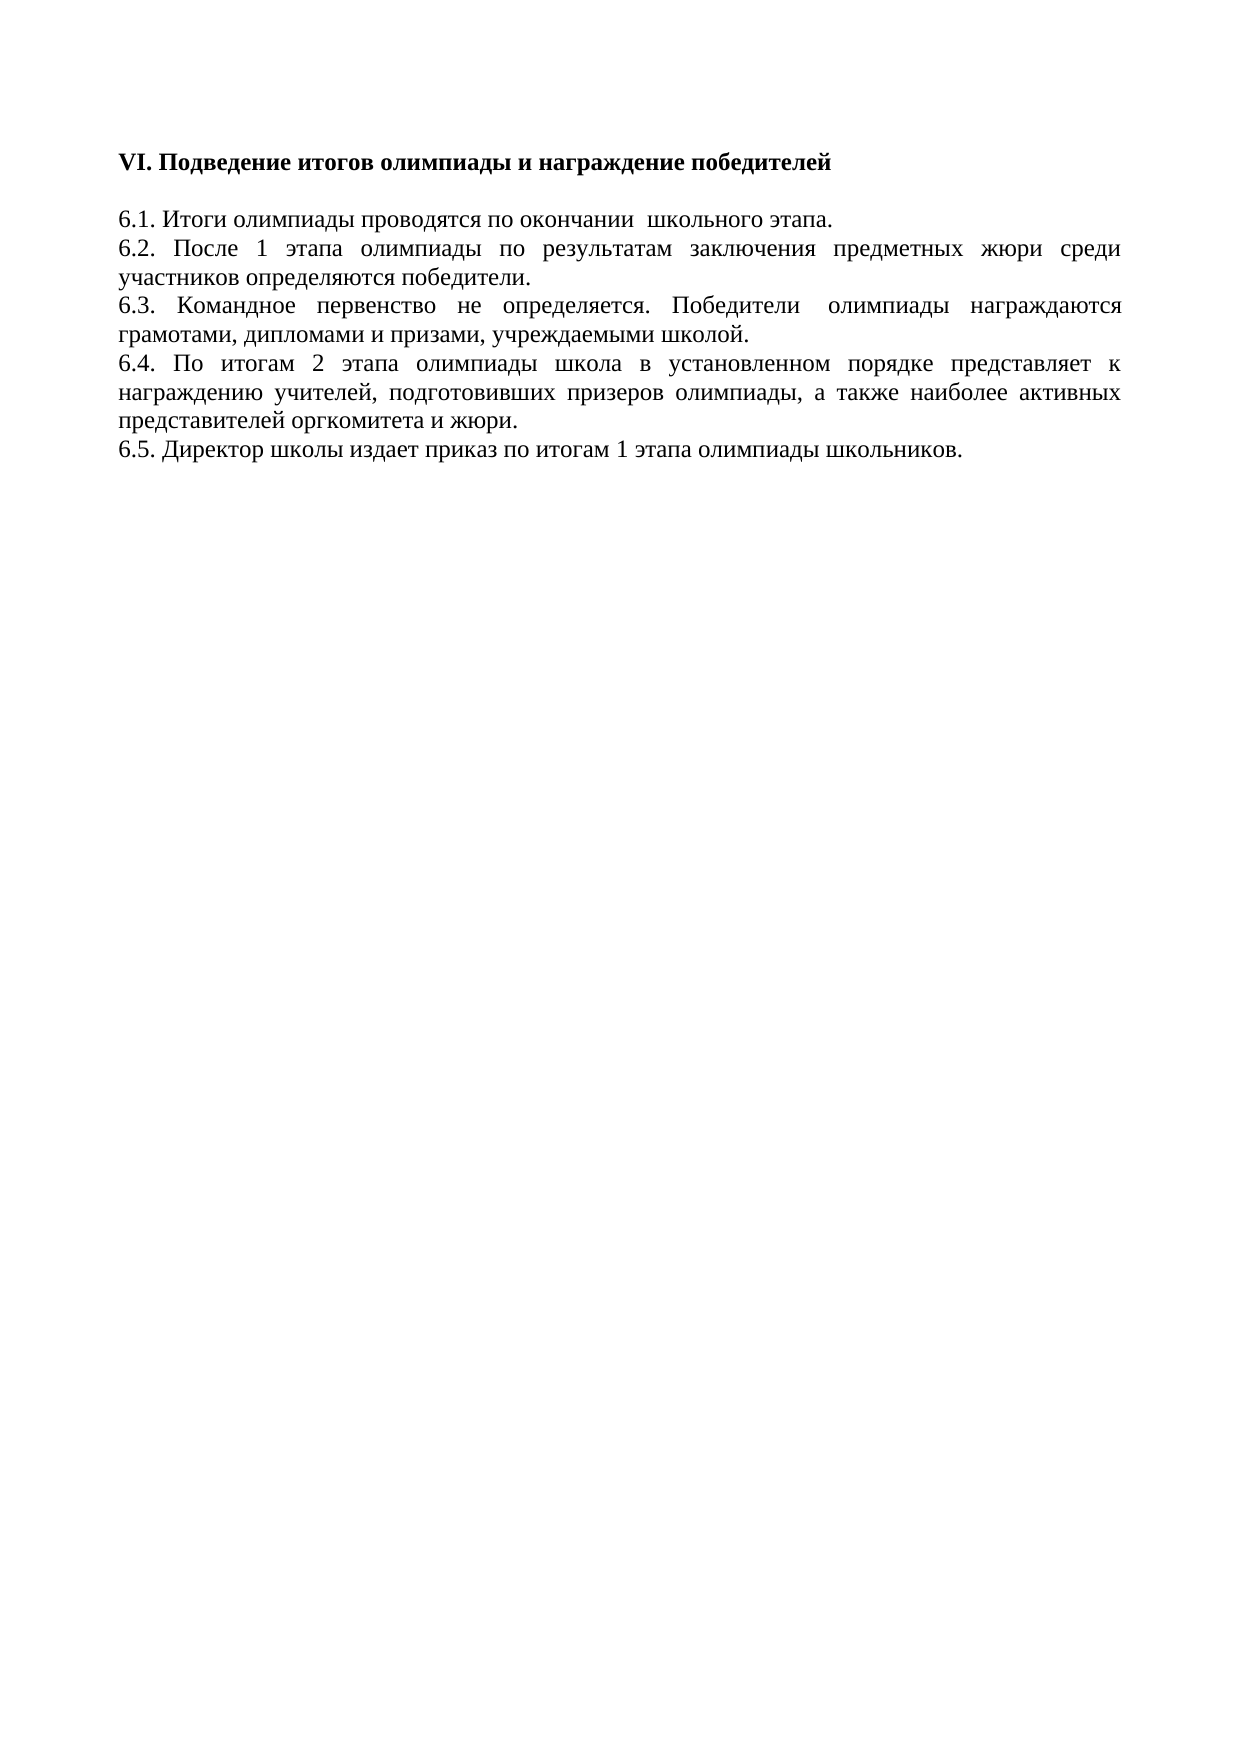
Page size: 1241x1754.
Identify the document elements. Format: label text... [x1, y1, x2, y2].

text 6.3. Командное первенство не определяется. Победители олимпиады награждаются грамотами, дипломами и призами, учреждаемыми школой. [118, 291, 1122, 348]
text 6.4. По итогам 2 этапа олимпиады школа в установленном порядке представляет к награждению учителей, подготовивших призеров олимпиады, а также наиболее активных представителей оргкомитета и жюри. [118, 348, 1122, 434]
text 6.1. Итоги олимпиады проводятся по окончании школьного этапа. [118, 204, 1122, 233]
text 6.5. Директор школы издает приказ по итогам 1 этапа олимпиады школьников. [118, 434, 1122, 463]
text VI. Подведение итогов олимпиады и награждение победителей [118, 147, 1122, 176]
text 6.2. После 1 этапа олимпиады по результатам заключения предметных жюри среди участников определяются победители. [118, 233, 1122, 291]
